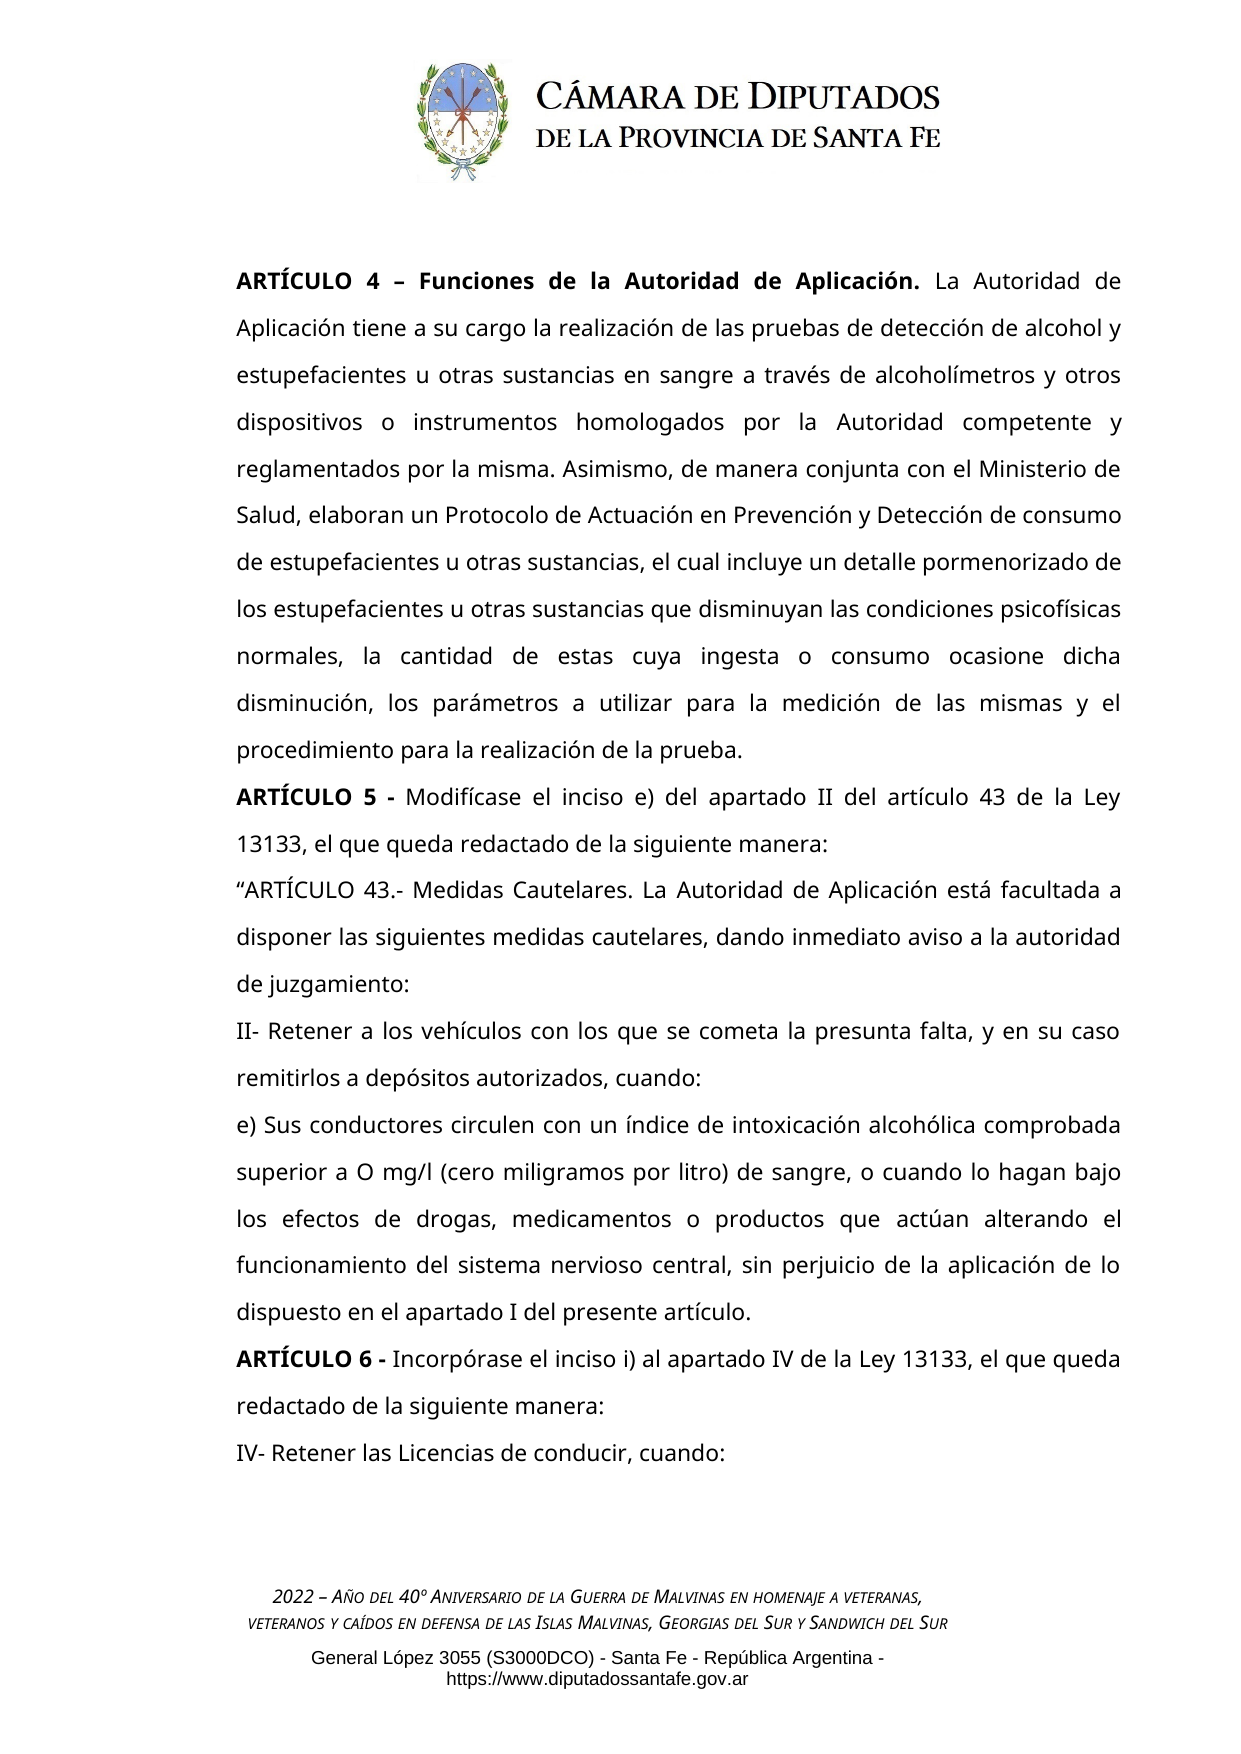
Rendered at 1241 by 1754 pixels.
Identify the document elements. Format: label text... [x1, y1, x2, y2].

text II- Retener a los vehículos con los que se cometa la presunta falta, y en su caso remitirlos a depósitos autorizados, cuando: [236, 1015, 1122, 1093]
picture [413, 59, 945, 183]
text “ARTÍCULO 43.- Medidas Cautelares. La Autoridad de Aplicación está facultada a disponer las siguientes medidas cautelares, dando inmediato aviso a la autoridad de juzgamiento: [236, 874, 1122, 999]
text ARTÍCULO 5 - Modifícase el inciso e) del apartado II del artículo 43 de la Ley 13133, el que queda redactado de la siguiente manera: [236, 781, 1122, 859]
text e) Sus conductores circulen con un índice de intoxicación alcohólica comprobada superior a O mg/l (cero miligramos por litro) de sangre, o cuando lo hagan bajo los efectos de drogas, medicamentos o productos que actúan alterando el funcionamiento del sistema nervioso central, sin perjuicio de la aplicación de lo dispuesto en el apartado I del presente artículo. [236, 1109, 1122, 1327]
text IV- Retener las Licencias de conducir, cuando: [236, 1437, 1122, 1468]
text ARTÍCULO 6 - Incorpórase el inciso i) al apartado IV de la Ley 13133, el que queda redactado de la siguiente manera: [236, 1343, 1122, 1421]
text ARTÍCULO 4 – Funciones de la Autoridad de Aplicación. La Autoridad de Aplicación tiene a su cargo la realización de las pruebas de detección de alcohol y estupefacientes u otras sustancias en sangre a través de alcoholímetros y otros dispositivos o instrumentos homologados por la Autoridad competente y reglamentados por la misma. Asimismo, de manera conjunta con el Ministerio de Salud, elaboran un Protocolo de Actuación en Prevención y Detección de consumo de estupefacientes u otras sustancias, el cual incluye un detalle pormenorizado de los estupefacientes u otras sustancias que disminuyan las condiciones psicofísicas normales, la cantidad de estas cuya ingesta o consumo ocasione dicha disminución, los parámetros a utilizar para la medición de las mismas y el procedimiento para la realización de la prueba. [236, 265, 1122, 765]
